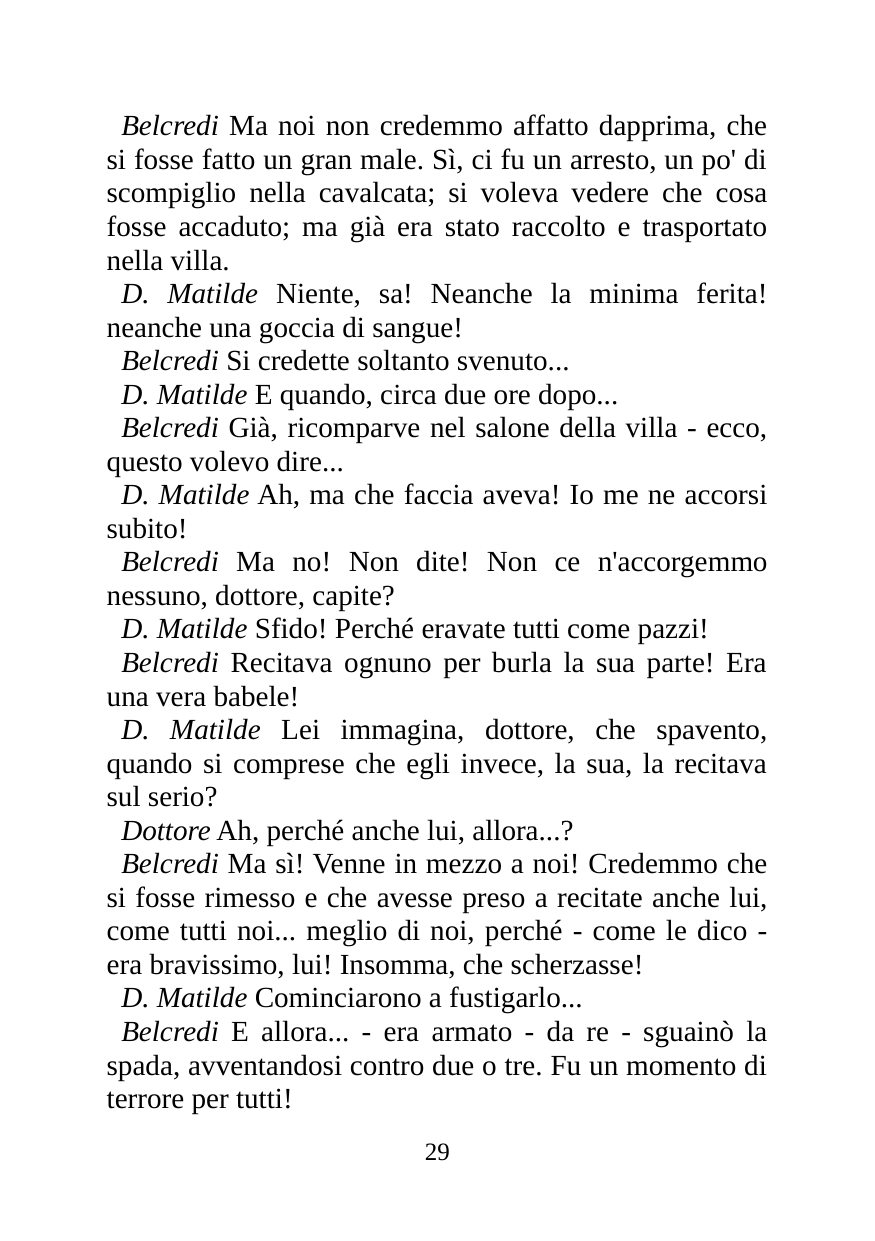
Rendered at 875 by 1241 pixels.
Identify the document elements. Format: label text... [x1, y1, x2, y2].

text Belcredi E allora... - era armato - da re - sguainò la spada, avventandosi contro due o tre. Fu un momento di terrore per tutti! [106, 1014, 768, 1115]
text D. Matilde Niente, sa! Neanche la minima ferita! neanche una goccia di sangue! [106, 276, 768, 343]
text Belcredi Si credette soltanto svenuto... [106, 343, 768, 377]
text D. Matilde E quando, circa due ore dopo... [106, 377, 768, 410]
text D. Matilde Sfido! Perché eravate tutti come pazzi! [106, 612, 768, 645]
text Dottore Ah, perché anche lui, allora...? [106, 813, 768, 846]
text Belcredi Ma noi non credemmo affatto dapprima, che si fosse fatto un gran male. Sì, ci fu un arresto, un po' di scompiglio nella cavalcata; si voleva vedere che cosa fosse accaduto; ma già era stato raccolto e trasportato nella villa. [106, 108, 768, 276]
text Belcredi Ma sì! Venne in mezzo a noi! Credemmo che si fosse rimesso e che avesse preso a recitate anche lui, come tutti noi... meglio di noi, perché - come le dico - era bravissimo, lui! Insomma, che scherzasse! [106, 846, 768, 981]
text D. Matilde Lei immagina, dottore, che spavento, quando si comprese che egli invece, la sua, la recitava sul serio? [106, 712, 768, 813]
text D. Matilde Ah, ma che faccia aveva! Io me ne accorsi subito! [106, 477, 768, 544]
text Belcredi Già, ricomparve nel salone della villa - ecco, questo volevo dire... [106, 410, 768, 477]
text D. Matilde Cominciarono a fustigarlo... [106, 981, 768, 1014]
text Belcredi Recitava ognuno per burla la sua parte! Era una vera babele! [106, 645, 768, 712]
text Belcredi Ma no! Non dite! Non ce n'accorgemmo nessuno, dottore, capite? [106, 544, 768, 612]
